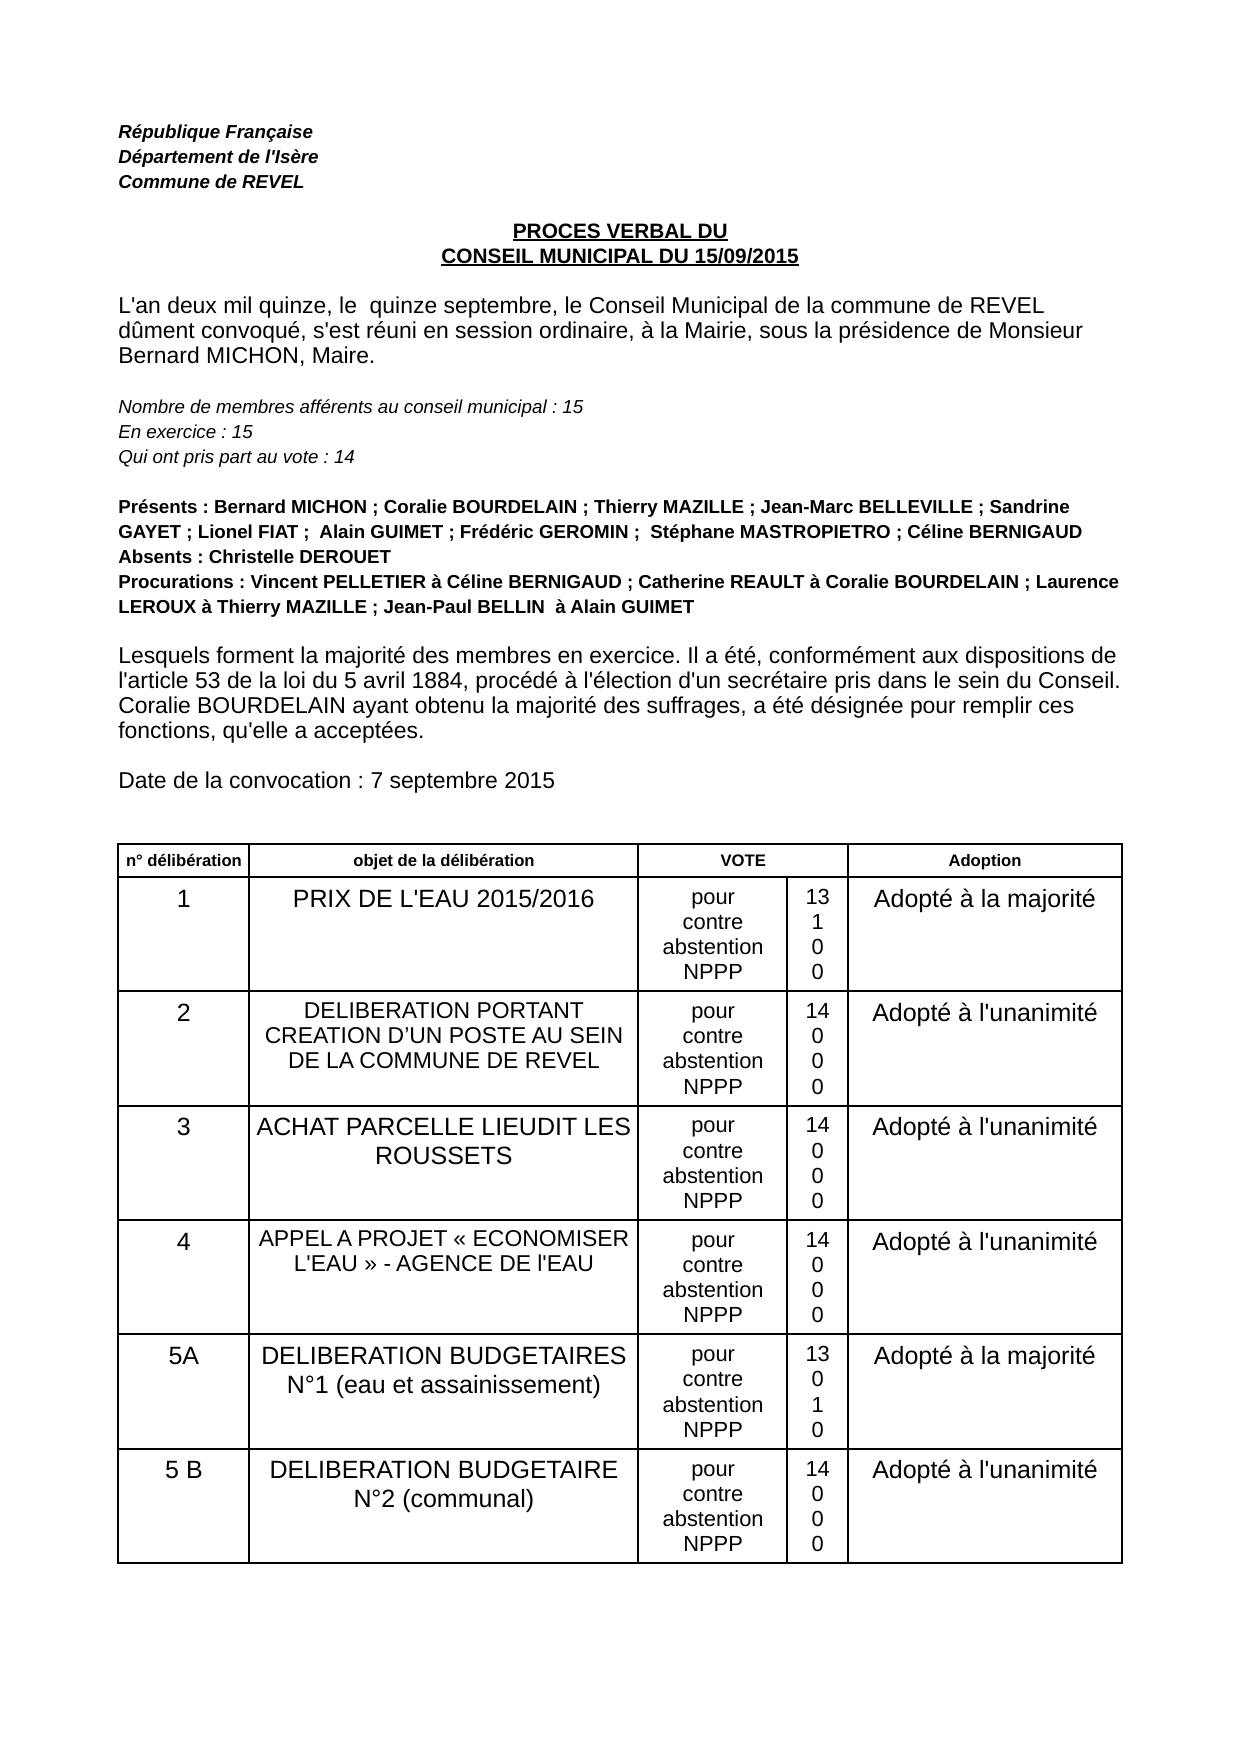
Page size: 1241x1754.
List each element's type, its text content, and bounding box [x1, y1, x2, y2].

text Procurations : Vincent PELLETIER à Céline BERNIGAUD ; Catherine REAULT à Coralie BOURDELAIN ; Laurence LEROUX à Thierry MAZILLE ; Jean-Paul BELLIN à Alain GUIMET [118, 568, 1122, 618]
table_cell 4 [119, 1221, 248, 1333]
table_cell pour contre abstention NPPP [639, 992, 786, 1104]
text Coralie BOURDELAIN ayant obtenu la majorité des suffrages, a été désignée pour remplir ces fonctions, qu'elle a acceptées. [118, 693, 1122, 743]
table_cell DELIBERATION PORTANT CREATION D’UN POSTE AU SEIN DE LA COMMUNE DE REVEL [250, 992, 637, 1104]
text L'an deux mil quinze, le quinze septembre, le Conseil Municipal de la commune de REVEL dûment convoqué, s'est réuni en session ordinaire, à la Mairie, sous la présidence de Monsieur Bernard MICHON, Maire. [118, 293, 1122, 368]
table_cell pour contre abstention NPPP [639, 1107, 786, 1219]
subtitle PROCES VERBAL DU [118, 218, 1122, 243]
text En exercice : 15 [118, 418, 1122, 443]
table_cell Adopté à l'unanimité [849, 1450, 1121, 1562]
table_header Adoption [849, 845, 1121, 876]
table_cell Adopté à la majorité [849, 1335, 1121, 1448]
text République Française [118, 118, 1122, 143]
table_header VOTE [639, 845, 847, 876]
table_cell pour contre abstention NPPP [639, 878, 786, 990]
table_cell pour contre abstention NPPP [639, 1335, 786, 1448]
text Présents : Bernard MICHON ; Coralie BOURDELAIN ; Thierry MAZILLE ; Jean-Marc BELLEVILLE ; Sandrine GAYET ; Lionel FIAT ; Alain GUIMET ; Frédéric GEROMIN ; Stéphane MASTROPIETRO ; Céline BERNIGAUD [118, 493, 1122, 543]
table_header n° délibération [119, 845, 248, 876]
text Commune de REVEL [118, 168, 1122, 193]
table_cell Adopté à l'unanimité [849, 1221, 1121, 1333]
table_cell Adopté à l'unanimité [849, 992, 1121, 1104]
table_cell 2 [119, 992, 248, 1104]
table_cell 3 [119, 1107, 248, 1219]
table_cell 1 [119, 878, 248, 990]
table_cell Adopté à la majorité [849, 878, 1121, 990]
table_cell pour contre abstention NPPP [639, 1450, 786, 1562]
table_cell APPEL A PROJET « ECONOMISER L'EAU » - AGENCE DE l'EAU [250, 1221, 637, 1333]
text Qui ont pris part au vote : 14 [118, 443, 1122, 468]
table_cell ACHAT PARCELLE LIEUDIT LES ROUSSETS [250, 1107, 637, 1219]
text Département de l'Isère [118, 143, 1122, 168]
table_cell 5A [119, 1335, 248, 1448]
table_cell 14 0 0 0 [788, 1221, 847, 1333]
text Lesquels forment la majorité des membres en exercice. Il a été, conformément aux dispositions de l'article 53 de la loi du 5 avril 1884, procédé à l'élection d'un secrétaire pris dans le sein du Conseil. [118, 643, 1122, 693]
table_cell 14 0 0 0 [788, 1450, 847, 1562]
table_cell 14 0 0 0 [788, 992, 847, 1104]
text Date de la convocation : 7 septembre 2015 [118, 768, 1122, 793]
subtitle CONSEIL MUNICIPAL DU 15/09/2015 [118, 243, 1122, 268]
table_cell PRIX DE L'EAU 2015/2016 [250, 878, 637, 990]
table_header objet de la délibération [250, 845, 637, 876]
table_cell pour contre abstention NPPP [639, 1221, 786, 1333]
table_cell 5 B [119, 1450, 248, 1562]
text Nombre de membres afférents au conseil municipal : 15 [118, 393, 1122, 418]
table_cell Adopté à l'unanimité [849, 1107, 1121, 1219]
text Absents : Christelle DEROUET [118, 543, 1122, 568]
table_cell 13 1 0 0 [788, 878, 847, 990]
table_cell 14 0 0 0 [788, 1107, 847, 1219]
table_cell DELIBERATION BUDGETAIRES N°1 (eau et assainissement) [250, 1335, 637, 1448]
table_cell DELIBERATION BUDGETAIRE N°2 (communal) [250, 1450, 637, 1562]
table_cell 13 0 1 0 [788, 1335, 847, 1448]
